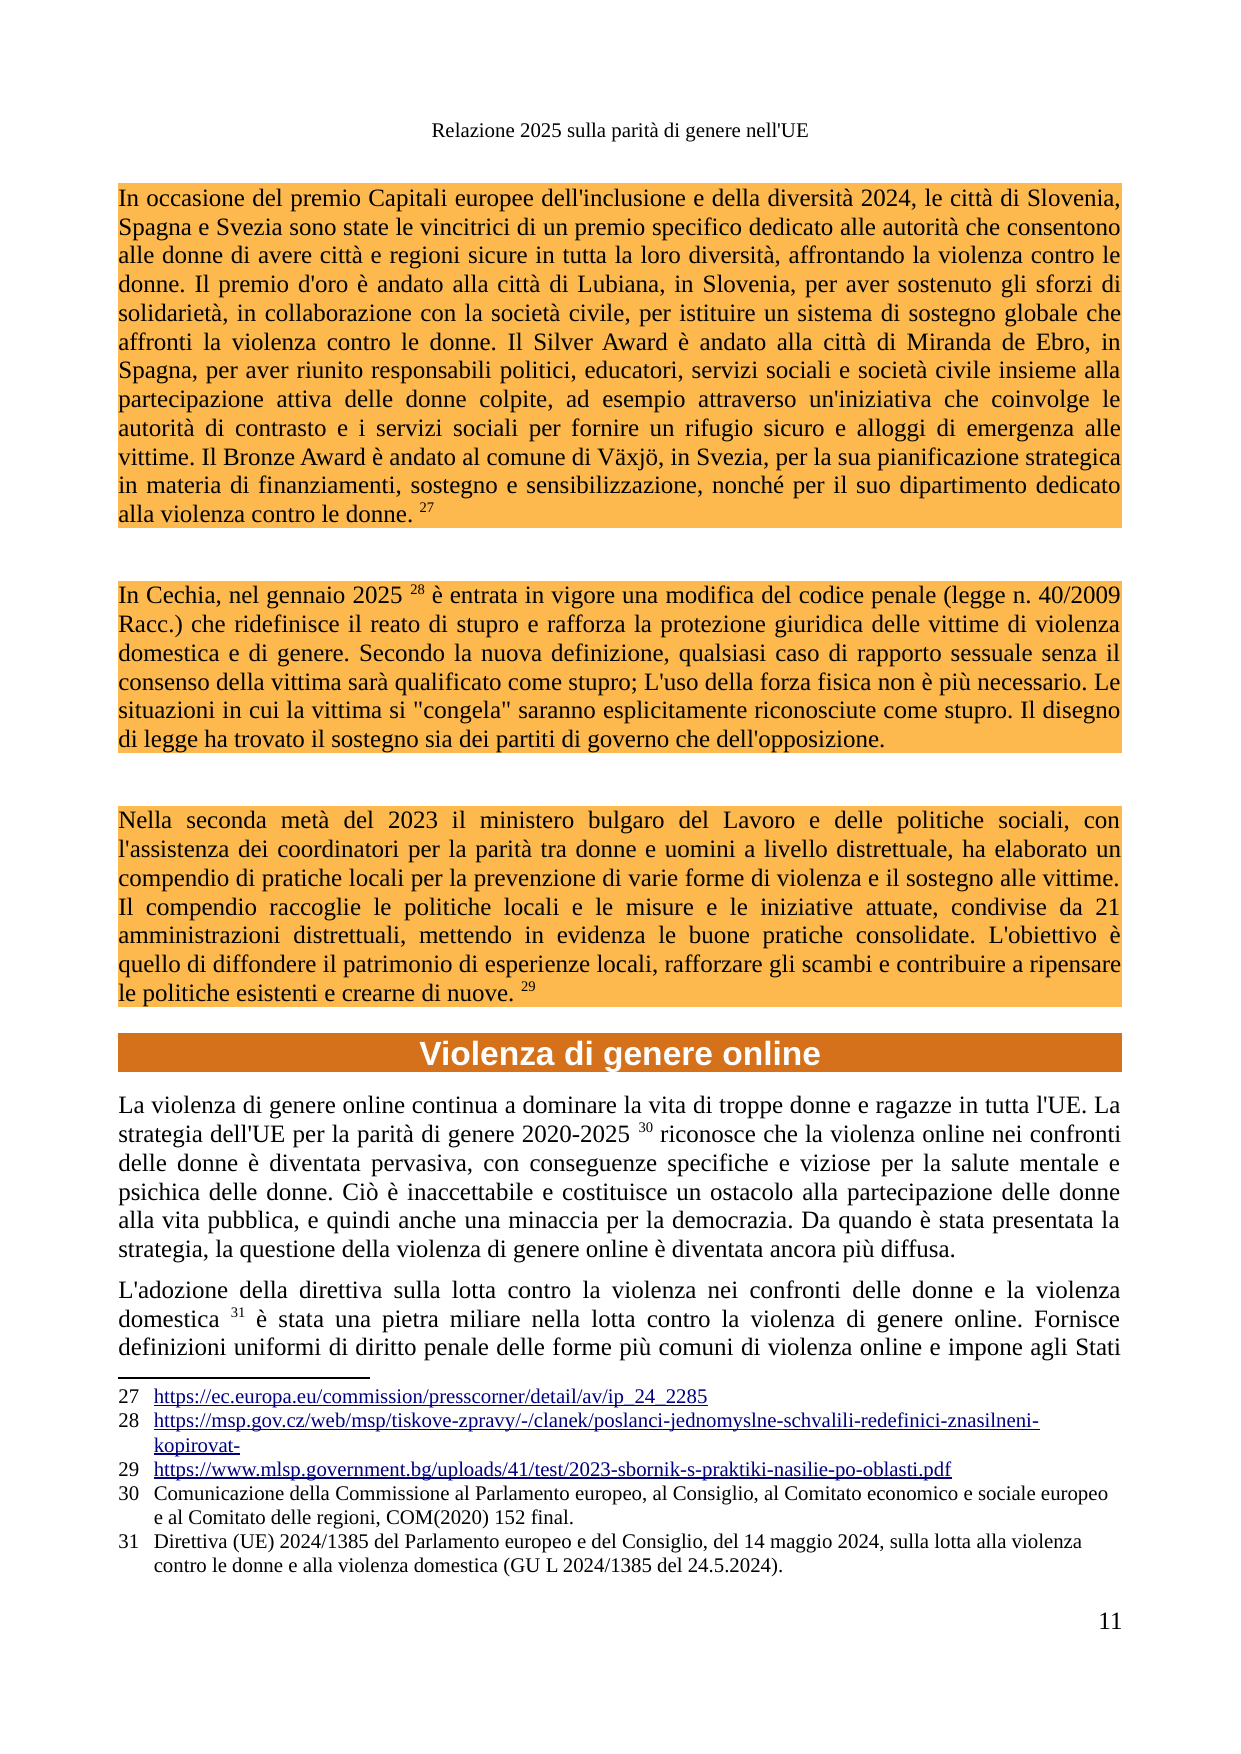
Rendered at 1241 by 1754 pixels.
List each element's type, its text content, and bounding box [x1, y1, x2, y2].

text https://ec.europa.eu/commission/presscorner/detail/av/ip_24_2285 [118, 1384, 1122, 1408]
text https://www.mlsp.government.bg/uploads/41/test/2023-sbornik-s-praktiki-nasilie-po-oblasti.pdf [118, 1457, 1122, 1481]
text https://msp.gov.cz/web/msp/tiskove-zpravy/-/clanek/poslanci-jednomyslne-schvalili-redefinici-znasilneni-kopirovat- [118, 1408, 1122, 1457]
text La violenza di genere online continua a dominare la vita di troppe donne e ragazze in tutta l'UE. La strategia dell'UE per la parità di genere 2020-2025 riconosce che la violenza online nei confronti delle donne è diventata pervasiva, con conseguenze specifiche e viziose per la salute mentale e psichica delle donne. Ciò è inaccettabile e costituisce un ostacolo alla partecipazione delle donne alla vita pubblica, e quindi anche una minaccia per la democrazia. Da quando è stata presentata la strategia, la questione della violenza di genere online è diventata ancora più diffusa. [118, 1091, 1122, 1263]
subtitle Violenza di genere online [118, 1033, 1122, 1072]
text Nella seconda metà del 2023 il ministero bulgaro del Lavoro e delle politiche sociali, con l'assistenza dei coordinatori per la parità tra donne e uomini a livello distrettuale, ha elaborato un compendio di pratiche locali per la prevenzione di varie forme di violenza e il sostegno alle vittime. Il compendio raccoglie le politiche locali e le misure e le iniziative attuate, condivise da 21 amministrazioni distrettuali, mettendo in evidenza le buone pratiche consolidate. L'obiettivo è quello di diffondere il patrimonio di esperienze locali, rafforzare gli scambi e contribuire a ripensare le politiche esistenti e crearne di nuove. [118, 806, 1122, 1007]
text In Cechia, nel gennaio 2025 è entrata in vigore una modifica del codice penale (legge n. 40/2009 Racc.) che ridefinisce il reato di stupro e rafforza la protezione giuridica delle vittime di violenza domestica e di genere. Secondo la nuova definizione, qualsiasi caso di rapporto sessuale senza il consenso della vittima sarà qualificato come stupro; L'uso della forza fisica non è più necessario. Le situazioni in cui la vittima si "congela" saranno esplicitamente riconosciute come stupro. Il disegno di legge ha trovato il sostegno sia dei partiti di governo che dell'opposizione. [118, 581, 1122, 753]
text L'adozione della direttiva sulla lotta contro la violenza nei confronti delle donne e la violenza domestica è stata una pietra miliare nella lotta contro la violenza di genere online. Fornisce definizioni uniformi di diritto penale delle forme più comuni di violenza online e impone agli Stati [118, 1275, 1122, 1361]
text In occasione del premio Capitali europee dell'inclusione e della diversità 2024, le città di Slovenia, Spagna e Svezia sono state le vincitrici di un premio specifico dedicato alle autorità che consentono alle donne di avere città e regioni sicure in tutta la loro diversità, affrontando la violenza contro le donne. Il premio d'oro è andato alla città di Lubiana, in Slovenia, per aver sostenuto gli sforzi di solidarietà, in collaborazione con la società civile, per istituire un sistema di sostegno globale che affronti la violenza contro le donne. Il Silver Award è andato alla città di Miranda de Ebro, in Spagna, per aver riunito responsabili politici, educatori, servizi sociali e società civile insieme alla partecipazione attiva delle donne colpite, ad esempio attraverso un'iniziativa che coinvolge le autorità di contrasto e i servizi sociali per fornire un rifugio sicuro e alloggi di emergenza alle vittime. Il Bronze Award è andato al comune di Växjö, in Svezia, per la sua pianificazione strategica in materia di finanziamenti, sostegno e sensibilizzazione, nonché per il suo dipartimento dedicato alla violenza contro le donne. [118, 183, 1122, 528]
text Direttiva (UE) 2024/1385 del Parlamento europeo e del Consiglio, del 14 maggio 2024, sulla lotta alla violenza contro le donne e alla violenza domestica (GU L 2024/1385 del 24.5.2024). [118, 1529, 1122, 1577]
text Comunicazione della Commissione al Parlamento europeo, al Consiglio, al Comitato economico e sociale europeo e al Comitato delle regioni, COM(2020) 152 final. [118, 1481, 1122, 1529]
